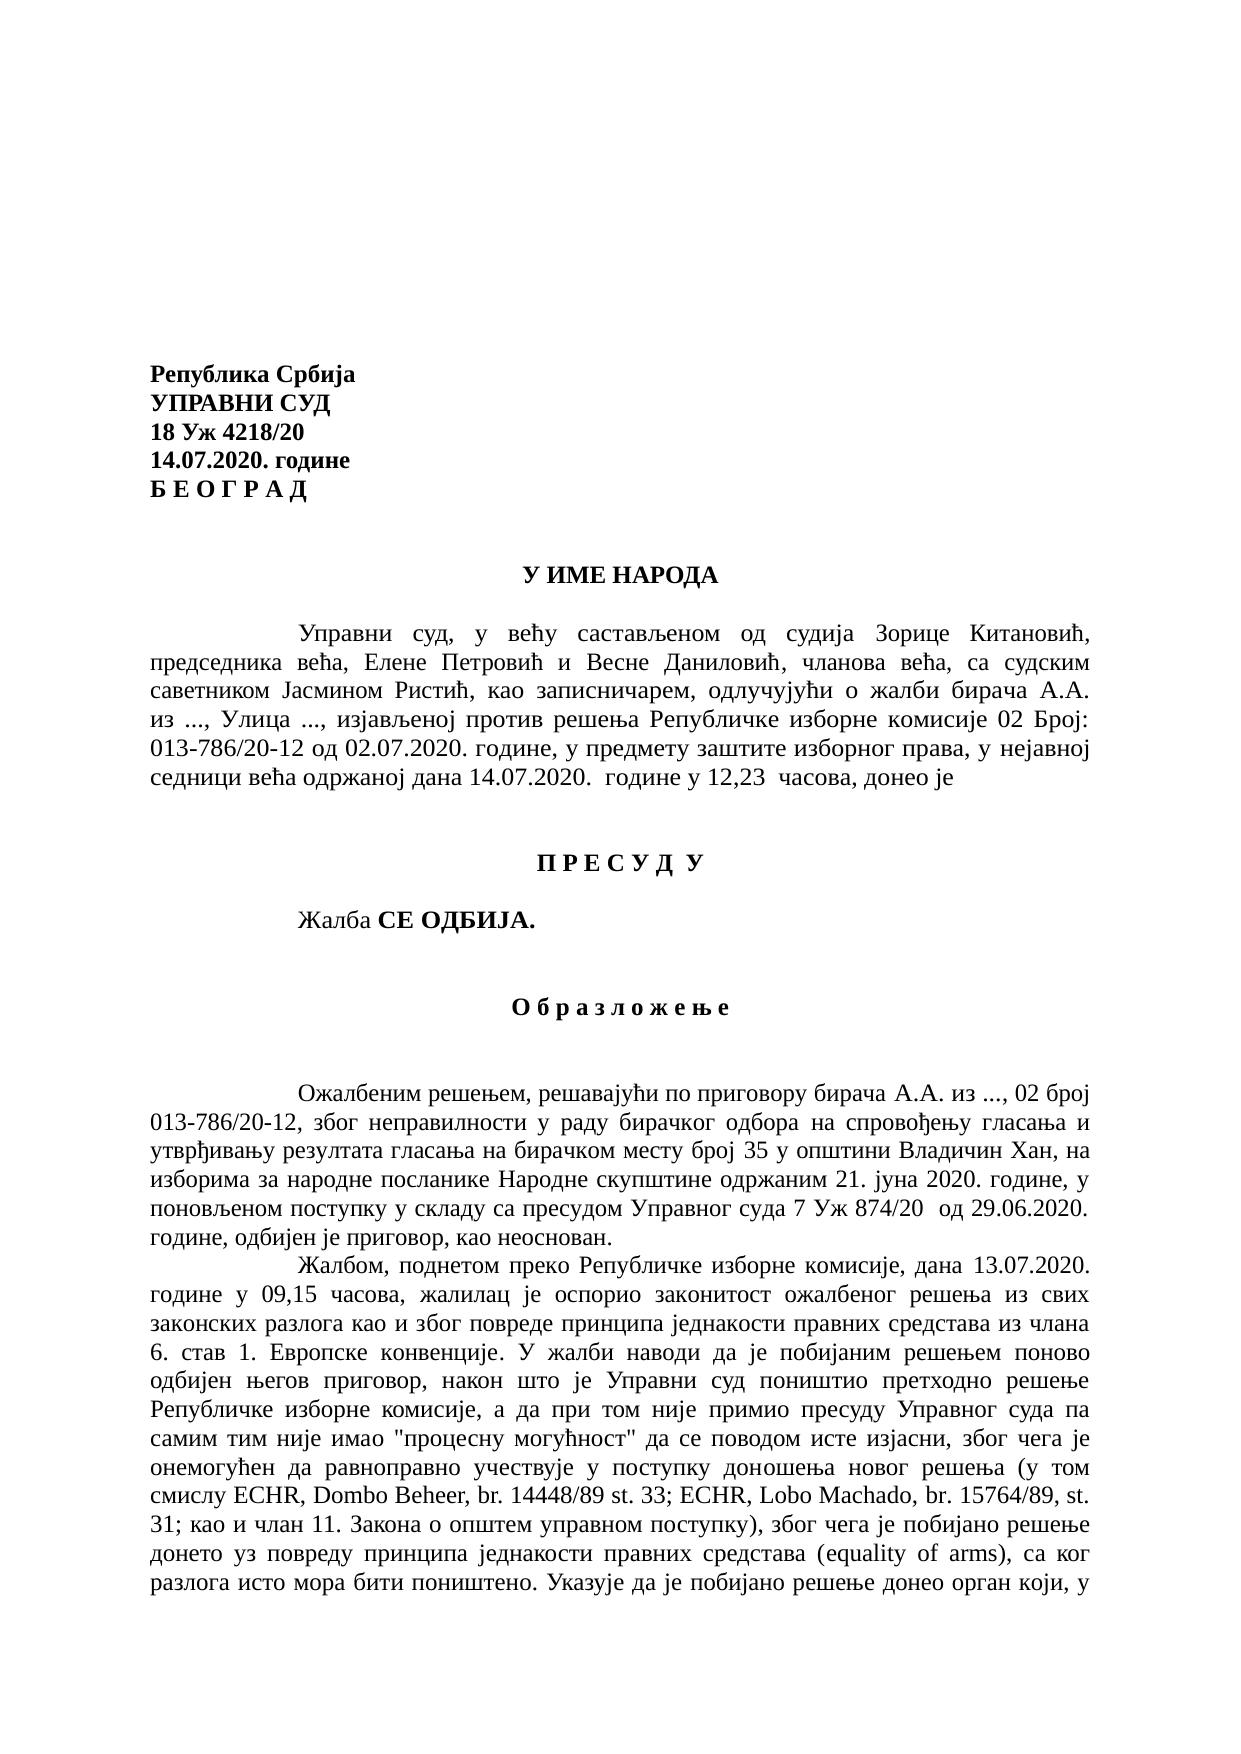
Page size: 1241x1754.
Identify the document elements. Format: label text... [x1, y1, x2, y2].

text 18 Уж 4218/20 [150, 417, 1090, 445]
text У ИМЕ НАРОДА [150, 560, 1090, 589]
text Управни суд, у већу састављеном од судија Зорице Китановић, председника већа, Елене Петровић и Весне Даниловић, чланова већа, са судским саветником Јасмином Ристић, као записничарем, одлучујући о жалби бирача A.A. из ..., Улица ..., изјављеној против решења Републичке изборне комисије 02 Број: 013-786/20-12 од 02.07.2020. године, у предмету заштите изборног права, у нејавној седници већа одржаној дана 14.07.2020. године у 12,23 часова, донео је [150, 618, 1090, 790]
text УПРАВНИ СУД [150, 388, 1090, 417]
text О б р а з л о ж е њ е [150, 992, 1090, 1020]
text Ожалбеним решењем, решавајући по приговору бирача A.A. из ..., 02 број 013-786/20-12, због неправилности у раду бирачког одбора на спровођењу гласања и утврђивању резултата гласања на бирачком месту број 35 у општини Владичин Хан, на изборима за народне посланике Народне скупштине одржаним 21. јуна 2020. године, у поновљеном поступку у складу са пресудом Управног суда 7 Уж 874/20 од 29.06.2020. године, одбијен је приговор, као неоснован. [150, 1078, 1090, 1250]
text Б Е О Г Р А Д [150, 474, 1090, 503]
text 14.07.2020. године [150, 445, 1090, 474]
text Република Србија [150, 148, 1090, 388]
text П Р Е С У Д У [150, 848, 1090, 877]
text Жалба СЕ ОДБИЈА. [150, 905, 1090, 934]
text Жалбом, поднетом преко Републичке изборне комисије, дана 13.07.2020. године у 09,15 часова, жалилац је оспорио законитост ожалбеног решења из свих законских разлога као и због повреде принципа једнакости правних средстава из члана 6. став 1. Европске конвенције. У жалби наводи да је побијаним решењем поново одбијен његов приговор, након што је Управни суд поништио претходно решење Републичке изборне комисије, а да при том није примио пресуду Управног суда па самим тим није имао "процесну могућност" да се поводом исте изјасни, због чега је онемогућен да равноправно учествује у поступку доношења новог решења (у том смислу ECHR, Dombo Beheer, br. 14448/89 st. 33; ECHR, Lobo Machado, br. 15764/89, st. 31; као и члан 11. Закона о општем управном поступку), због чега је побијано решење донето уз повреду принципа једнакости правних средстава (equality of arms), са ког разлога исто мора бити поништено. Указује да је побијано решење донео орган који, у [150, 1250, 1090, 1595]
